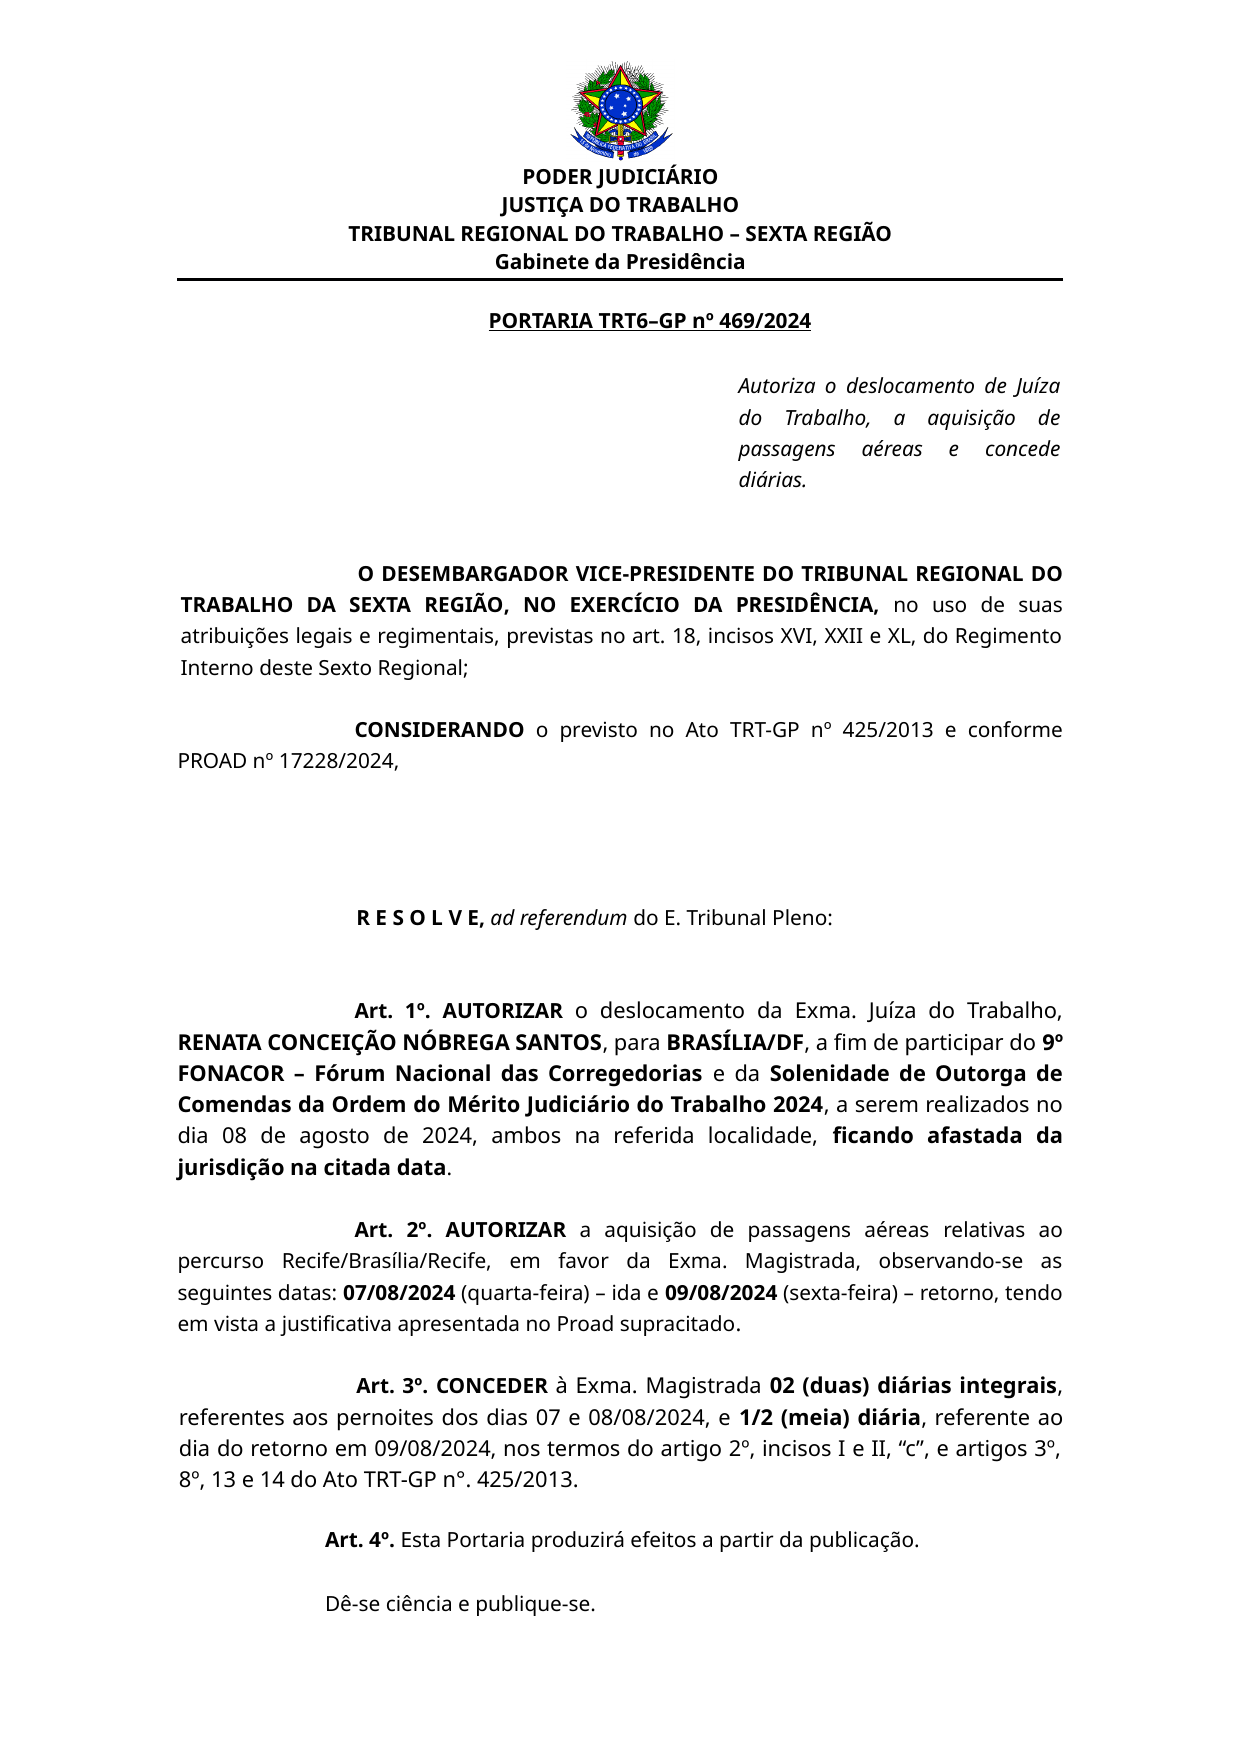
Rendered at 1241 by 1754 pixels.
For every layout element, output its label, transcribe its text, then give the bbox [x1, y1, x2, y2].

text O DESEMBARGADOR VICE-PRESIDENTE DO TRIBUNAL REGIONAL DO TRABALHO DA SEXTA REGIÃO, NO EXERCÍCIO DA PRESIDÊNCIA, no uso de suas atribuições legais e regimentais, previstas no art. 18, incisos XVI, XXII e XL, do Regimento Interno deste Sexto Regional; [180, 556, 1063, 681]
text Art. 4º. Esta Portaria produzirá efeitos a partir da publicação. [177, 1525, 1063, 1554]
text PODER JUDICIÁRIO [177, 162, 1063, 190]
text Gabinete da Presidência [177, 247, 1063, 278]
text Dê-se ciência e publique-se. [177, 1589, 1063, 1617]
text JUSTIÇA DO TRABALHO [177, 190, 1063, 219]
text CONSIDERANDO o previsto no Ato TRT-GP nº 425/2013 e conforme PROAD nº 17228/2024, [177, 713, 1063, 775]
text TRIBUNAL REGIONAL DO TRABALHO – SEXTA REGIÃO [177, 219, 1063, 247]
text R E S O L V E, ad referendum do E. Tribunal Pleno: [179, 900, 1063, 931]
text Art. 3º. CONCEDER à Exma. Magistrada 02 (duas) diárias integrais, referentes aos pernoites dos dias 07 e 08/08/2024, e 1/2 (meia) diária, referente ao dia do retorno em 09/08/2024, nos termos do artigo 2º, incisos I e II, “c”, e artigos 3º, 8º, 13 e 14 do Ato TRT-GP n°. 425/2013. [179, 1369, 1063, 1494]
text Art. 1º. AUTORIZAR o deslocamento da Exma. Juíza do Trabalho, RENATA CONCEIÇÃO NÓBREGA SANTOS, para BRASÍLIA/DF, a fim de participar do 9º FONACOR – Fórum Nacional das Corregedorias e da Solenidade de Outorga de Comendas da Ordem do Mérito Judiciário do Trabalho 2024, a serem realizados no dia 08 de agosto de 2024, ambos na referida localidade, ficando afastada da jurisdição na citada data. [177, 994, 1063, 1181]
picture [565, 59, 675, 162]
text Art. 2º. AUTORIZAR a aquisição de passagens aéreas relativas ao percurso Recife/Brasília/Recife, em favor da Exma. Magistrada, observando-se as seguintes datas: 07/08/2024 (quarta-feira) – ida e 09/08/2024 (sexta-feira) – retorno, tendo em vista a justificativa apresentada no Proad supracitado. [177, 1213, 1063, 1338]
subtitle PORTARIA TRT6–GP nº 469/2024 [236, 306, 1063, 334]
text Autoriza o deslocamento de Juíza do Trabalho, a aquisição de passagens aéreas e concede diárias. [738, 369, 1063, 494]
